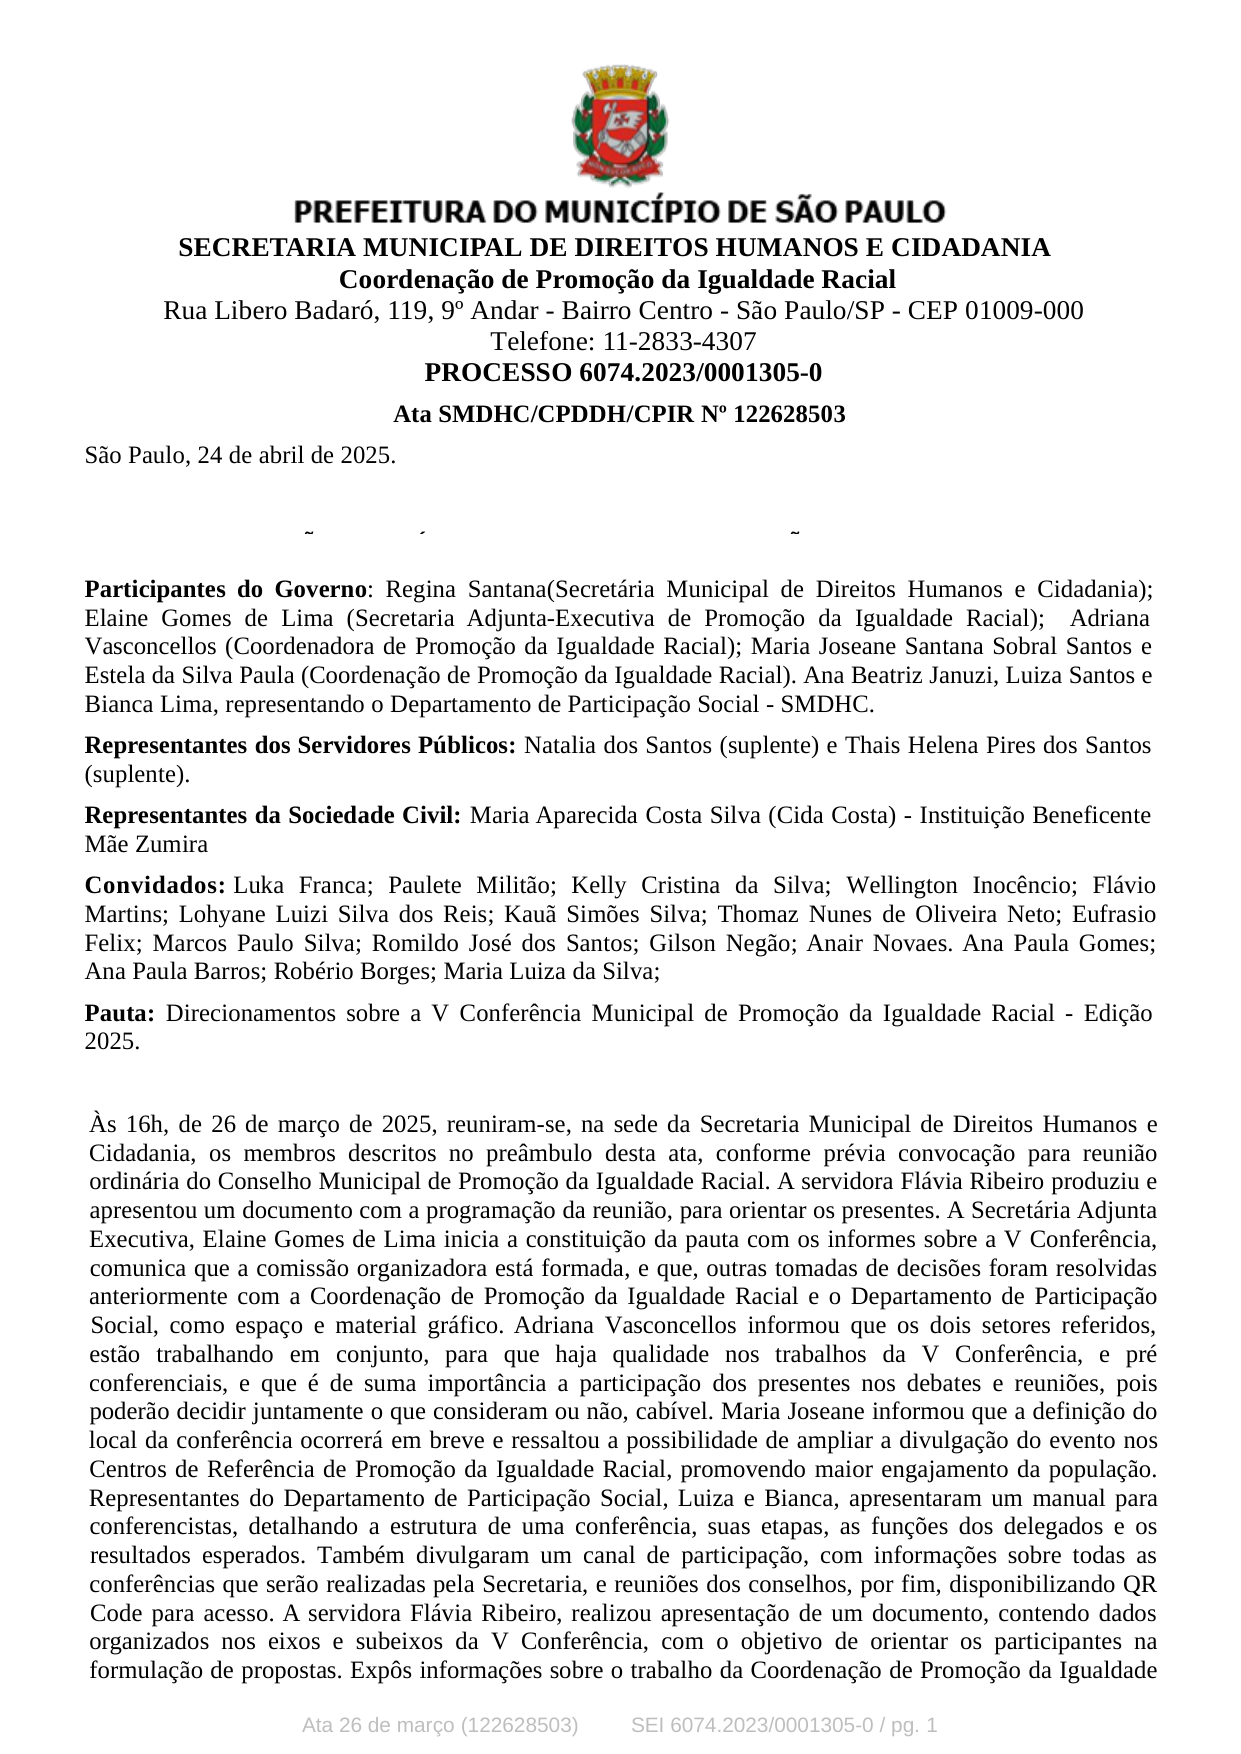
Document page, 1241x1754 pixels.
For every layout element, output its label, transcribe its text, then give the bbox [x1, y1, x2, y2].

text Representantes da Sociedade Civil: Maria Aparecida Costa Silva (Cida Costa) - Instituição Beneficente Mãe Zumira [84, 800, 1159, 858]
text SECRETARIA MUNICIPAL DE DIREITOS HUMANOS E CIDADANIA Coordenação de Promoção da Igualdade Racial [178, 232, 1064, 294]
text Ata 26 de março (122628503) SEI 6074.2023/0001305-0 / pg. 1 [302, 1712, 1158, 1736]
text ATA DE REUNIÃO ORDINÁRIA DO CONSELHO DE PROMOÇÃO DE IGUALDADE RACIAL [142, 530, 1158, 556]
picture [275, 59, 965, 226]
text Convidados: Luka Franca; Paulete Militão; Kelly Cristina da Silva; Wellington Inocêncio; Flávio Martins; Lohyane Luizi Silva dos Reis; Kauã Simões Silva; Thomaz Nunes de Oliveira Neto; Eufrasio Felix; Marcos Paulo Silva; Romildo José dos Santos; Gilson Negão; Anair Novaes. Ana Paula Gomes; Ana Paula Barros; Robério Borges; Maria Luiza da Silva; [84, 870, 1157, 985]
text Rua Libero Badaró, 119, 9º Andar - Bairro Centro - São Paulo/SP - CEP 01009-000 Telefone: 11-2833-4307 PROCESSO 6074.2023/0001305-0 [158, 294, 1088, 387]
text Ata SMDHC/CPDDH/CPIR Nº 122628503 São Paulo, 24 de abril de 2025. [84, 399, 853, 469]
text Pauta: Direcionamentos sobre a V Conferência Municipal de Promoção da Igualdade Racial - Edição 2025. [84, 998, 1161, 1055]
text Às 16h, de 26 de março de 2025, reuniram-se, na sede da Secretaria Municipal de Direitos Humanos e Cidadania, os membros descritos no preâmbulo desta ata, conforme prévia convocação para reunião ordinária do Conselho Municipal de Promoção da Igualdade Racial. A servidora Flávia Ribeiro produziu e apresentou um documento com a programação da reunião, para orientar os presentes. A Secretária Adjunta Executiva, Elaine Gomes de Lima inicia a constituição da pauta com os informes sobre a V Conferência, comunica que a comissão organizadora está formada, e que, outras tomadas de decisões foram resolvidas anteriormente com a Coordenação de Promoção da Igualdade Racial e o Departamento de Participação Social, como espaço e material gráfico. Adriana Vasconcellos informou que os dois setores referidos, estão trabalhando em conjunto, para que haja qualidade nos trabalhos da V Conferência, e pré conferenciais, e que é de suma importância a participação dos presentes nos debates e reuniões, pois poderão decidir juntamente o que consideram ou não, cabível. Maria Joseane informou que a definição do local da conferência ocorrerá em breve e ressaltou a possibilidade de ampliar a divulgação do evento nos Centros de Referência de Promoção da Igualdade Racial, promovendo maior engajamento da população. Representantes do Departamento de Participação Social, Luiza e Bianca, apresentaram um manual para conferencistas, detalhando a estrutura de uma conferência, suas etapas, as funções dos delegados e os resultados esperados. Também divulgaram um canal de participação, com informações sobre todas as conferências que serão realizadas pela Secretaria, e reuniões dos conselhos, por fim, disponibilizando QR Code para acesso. A servidora Flávia Ribeiro, realizou apresentação de um documento, contendo dados organizados nos eixos e subeixos da V Conferência, com o objetivo de orientar os participantes na formulação de propostas. Expôs informações sobre o trabalho da Coordenação de Promoção da Igualdade [84, 1109, 1162, 1684]
text Participantes do Governo: Regina Santana(Secretária Municipal de Direitos Humanos e Cidadania); Elaine Gomes de Lima (Secretaria Adjunta-Executiva de Promoção da Igualdade Racial); Adriana Vasconcellos (Coordenadora de Promoção da Igualdade Racial); Maria Joseane Santana Sobral Santos e Estela da Silva Paula (Coordenação de Promoção da Igualdade Racial). Ana Beatriz Januzi, Luiza Santos e Bianca Lima, representando o Departamento de Participação Social - SMDHC. [84, 574, 1162, 718]
text Representantes dos Servidores Públicos: Natalia dos Santos (suplente) e Thais Helena Pires dos Santos (suplente). [84, 730, 1161, 788]
